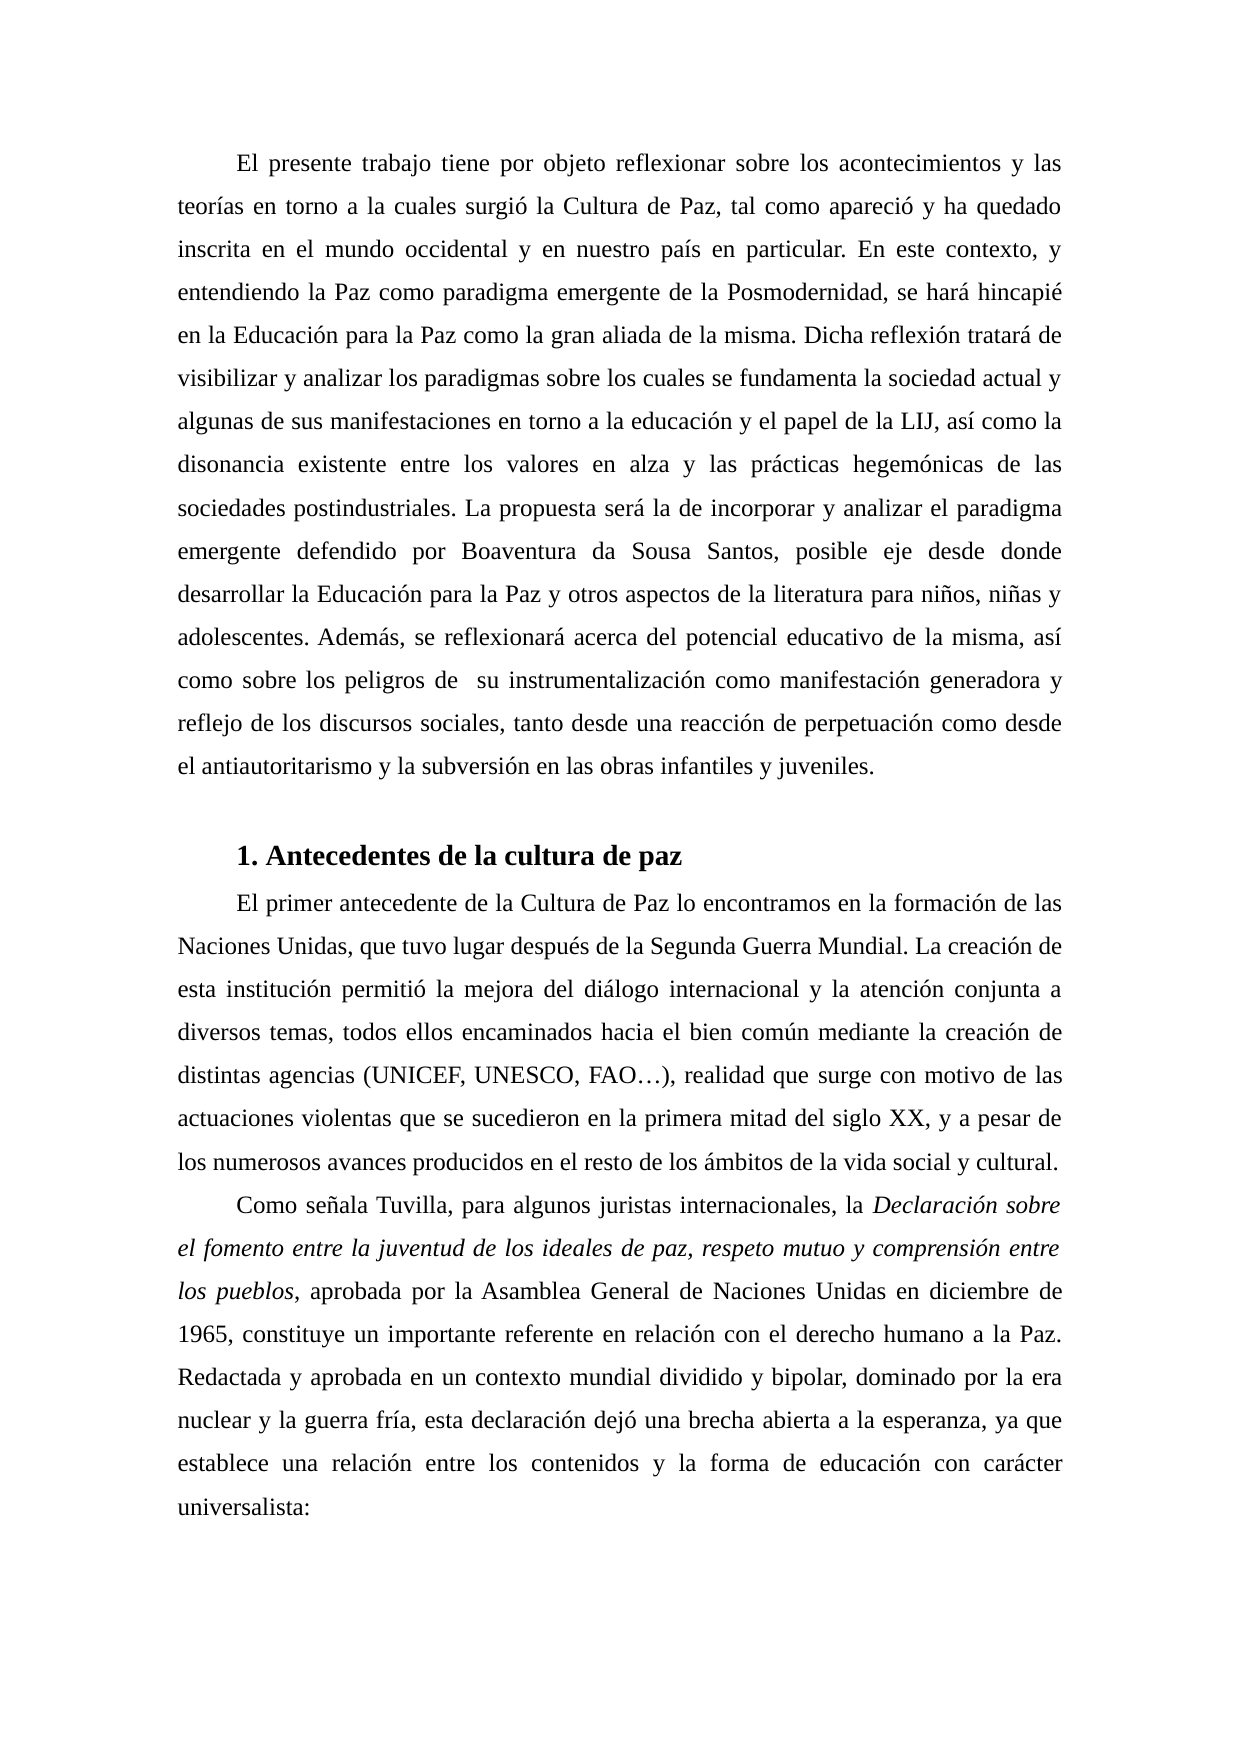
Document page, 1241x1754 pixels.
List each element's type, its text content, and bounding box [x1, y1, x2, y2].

text El primer antecedente de la Cultura de Paz lo encontramos en la formación de las Naciones Unidas, que tuvo lugar después de la Segunda Guerra Mundial. La creación de esta institución permitió la mejora del diálogo internacional y la atención conjunta a diversos temas, todos ellos encaminados hacia el bien común mediante la creación de distintas agencias (UNICEF, UNESCO, FAO…), realidad que surge con motivo de las actuaciones violentas que se sucedieron en la primera mitad del siglo XX, y a pesar de los numerosos avances producidos en el resto de los ámbitos de la vida social y cultural. [177, 888, 1063, 1175]
text El presente trabajo tiene por objeto reflexionar sobre los acontecimientos y las teorías en torno a la cuales surgió la Cultura de Paz, tal como apareció y ha quedado inscrita en el mundo occidental y en nuestro país en particular. En este contexto, y entendiendo la Paz como paradigma emergente de la Posmodernidad, se hará hincapié en la Educación para la Paz como la gran aliada de la misma. Dicha reflexión tratará de visibilizar y analizar los paradigmas sobre los cuales se fundamenta la sociedad actual y algunas de sus manifestaciones en torno a la educación y el papel de la LIJ, así como la disonancia existente entre los valores en alza y las prácticas hegemónicas de las sociedades postindustriales. La propuesta será la de incorporar y analizar el paradigma emergente defendido por Boaventura da Sousa Santos, posible eje desde donde desarrollar la Educación para la Paz y otros aspectos de la literatura para niños, niñas y adolescentes. Además, se reflexionará acerca del potencial educativo de la misma, así como sobre los peligros de su instrumentalización como manifestación generadora y reflejo de los discursos sociales, tanto desde una reacción de perpetuación como desde el antiautoritarismo y la subversión en las obras infantiles y juveniles. [177, 148, 1063, 780]
text Como señala Tuvilla, para algunos juristas internacionales, la Declaración sobre el fomento entre la juventud de los ideales de paz, respeto mutuo y comprensión entre los pueblos, aprobada por la Asamblea General de Naciones Unidas en diciembre de 1965, constituye un importante referente en relación con el derecho humano a la Paz. Redactada y aprobada en un contexto mundial dividido y bipolar, dominado por la era nuclear y la guerra fría, esta declaración dejó una brecha abierta a la esperanza, ya que establece una relación entre los contenidos y la forma de educación con carácter universalista: [177, 1190, 1063, 1520]
text 1. Antecedentes de la cultura de paz [177, 838, 1063, 871]
